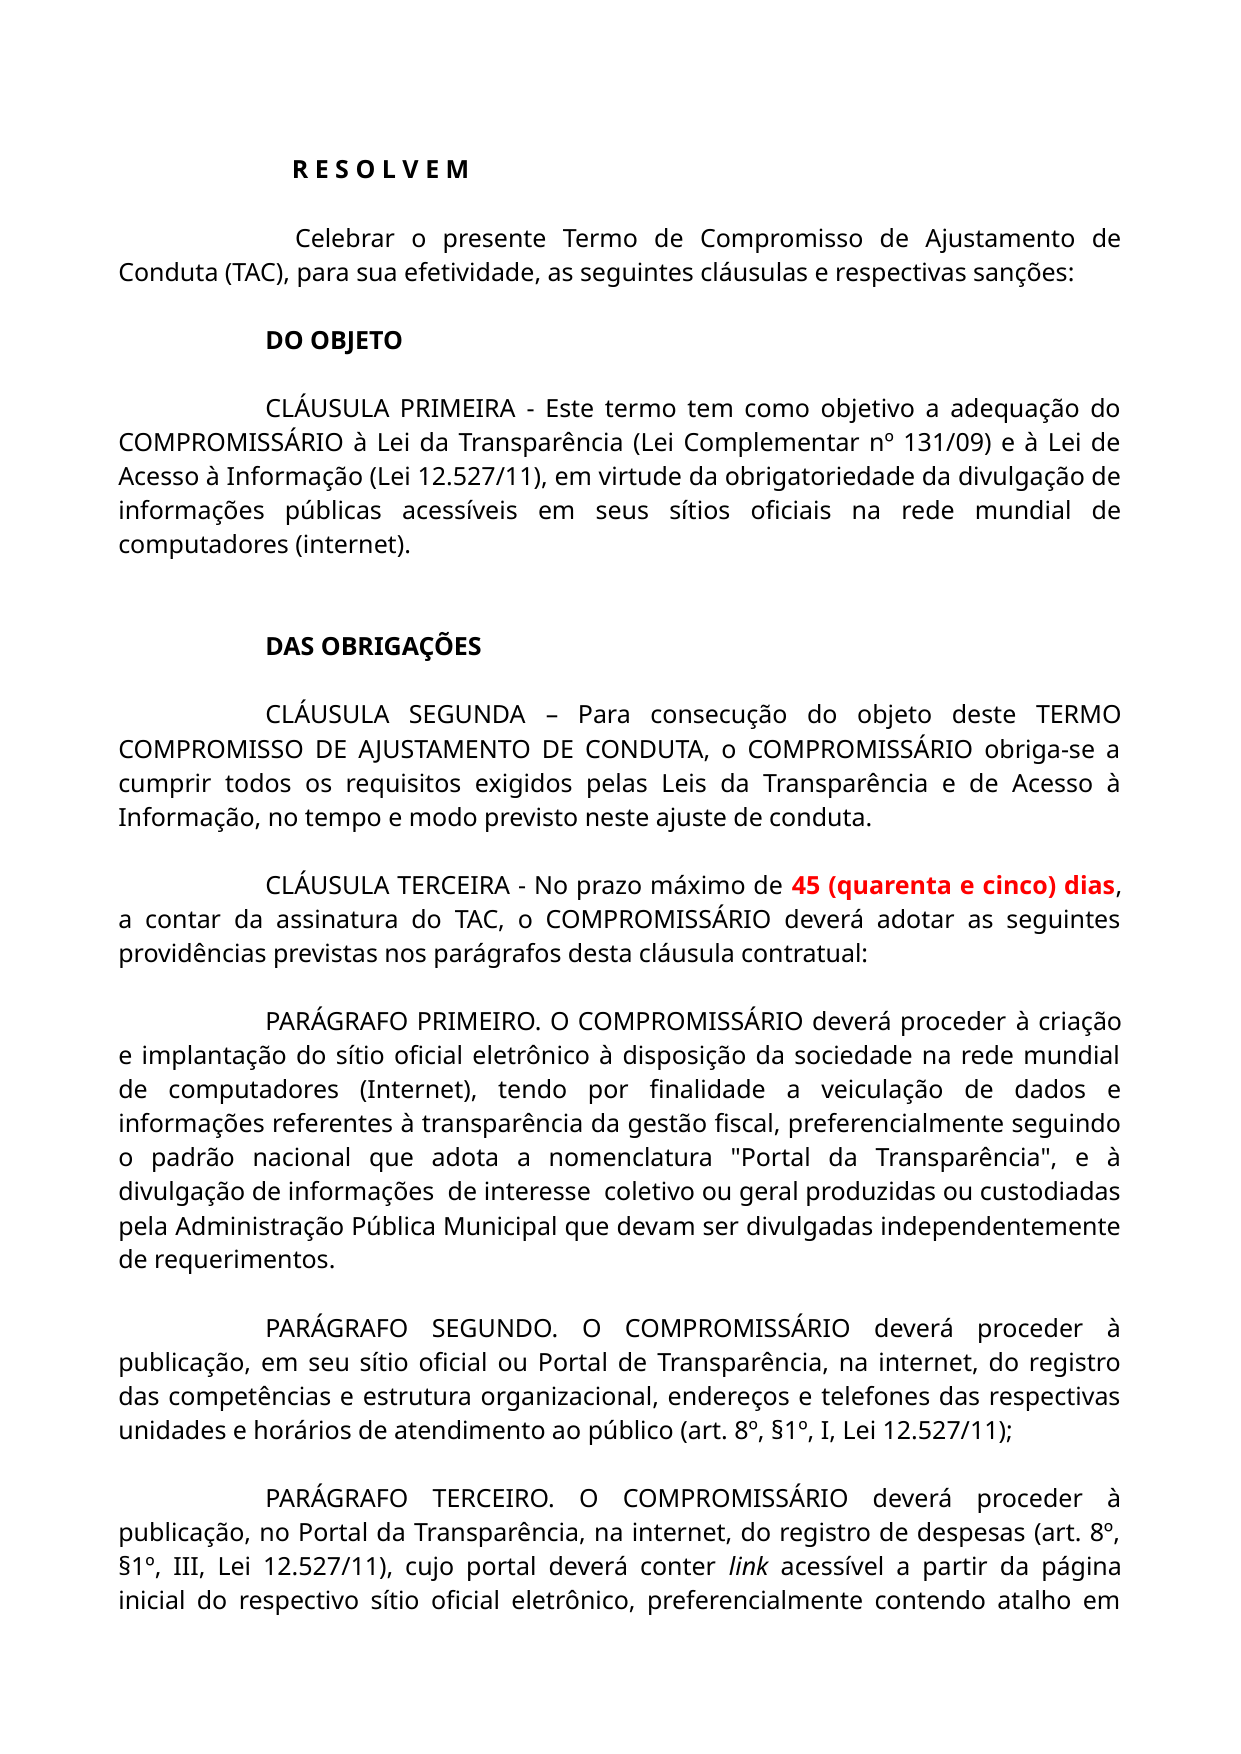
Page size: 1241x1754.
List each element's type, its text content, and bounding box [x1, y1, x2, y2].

text PARÁGRAFO TERCEIRO. O COMPROMISSÁRIO deverá proceder à publicação, no Portal da Transparência, na internet, do registro de despesas (art. 8º, §1º, III, Lei 12.527/11), cujo portal deverá conter link acessível a partir da página inicial do respectivo sítio oficial eletrônico, preferencialmente contendo atalho em [118, 1481, 1122, 1617]
text PARÁGRAFO SEGUNDO. O COMPROMISSÁRIO deverá proceder à publicação, em seu sítio oficial ou Portal de Transparência, na internet, do registro das competências e estrutura organizacional, endereços e telefones das respectivas unidades e horários de atendimento ao público (art. 8º, §1º, I, Lei 12.527/11); [118, 1310, 1122, 1447]
text CLÁUSULA PRIMEIRA - Este termo tem como objetivo a adequação do COMPROMISSÁRIO à Lei da Transparência (Lei Complementar nº 131/09) e à Lei de Acesso à Informação (Lei 12.527/11), em virtude da obrigatoriedade da divulgação de informações públicas acessíveis em seus sítios oficiais na rede mundial de computadores (internet). [118, 391, 1122, 561]
text DO OBJETO [118, 322, 1122, 357]
text Celebrar o presente Termo de Compromisso de Ajustamento de Conduta (TAC), para sua efetividade, as seguintes cláusulas e respectivas sanções: [118, 220, 1122, 288]
text DAS OBRIGAÇÕES [118, 629, 1122, 663]
text CLÁUSULA TERCEIRA - No prazo máximo de 45 (quarenta e cinco) dias, a contar da assinatura do TAC, o COMPROMISSÁRIO deverá adotar as seguintes providências previstas nos parágrafos desta cláusula contratual: [118, 867, 1122, 970]
text PARÁGRAFO PRIMEIRO. O COMPROMISSÁRIO deverá proceder à criação e implantação do sítio oficial eletrônico à disposição da sociedade na rede mundial de computadores (Internet), tendo por finalidade a veiculação de dados e informações referentes à transparência da gestão fiscal, preferencialmente seguindo o padrão nacional que adota a nomenclatura "Portal da Transparência", e à divulgação de informações de interesse coletivo ou geral produzidas ou custodiadas pela Administração Pública Municipal que devam ser divulgadas independentemente de requerimentos. [118, 1004, 1122, 1276]
text CLÁUSULA SEGUNDA – Para consecução do objeto deste TERMO COMPROMISSO DE AJUSTAMENTO DE CONDUTA, o COMPROMISSÁRIO obriga-se a cumprir todos os requisitos exigidos pelas Leis da Transparência e de Acesso à Informação, no tempo e modo previsto neste ajuste de conduta. [118, 697, 1122, 833]
text R E S O L V E M [118, 152, 1122, 186]
